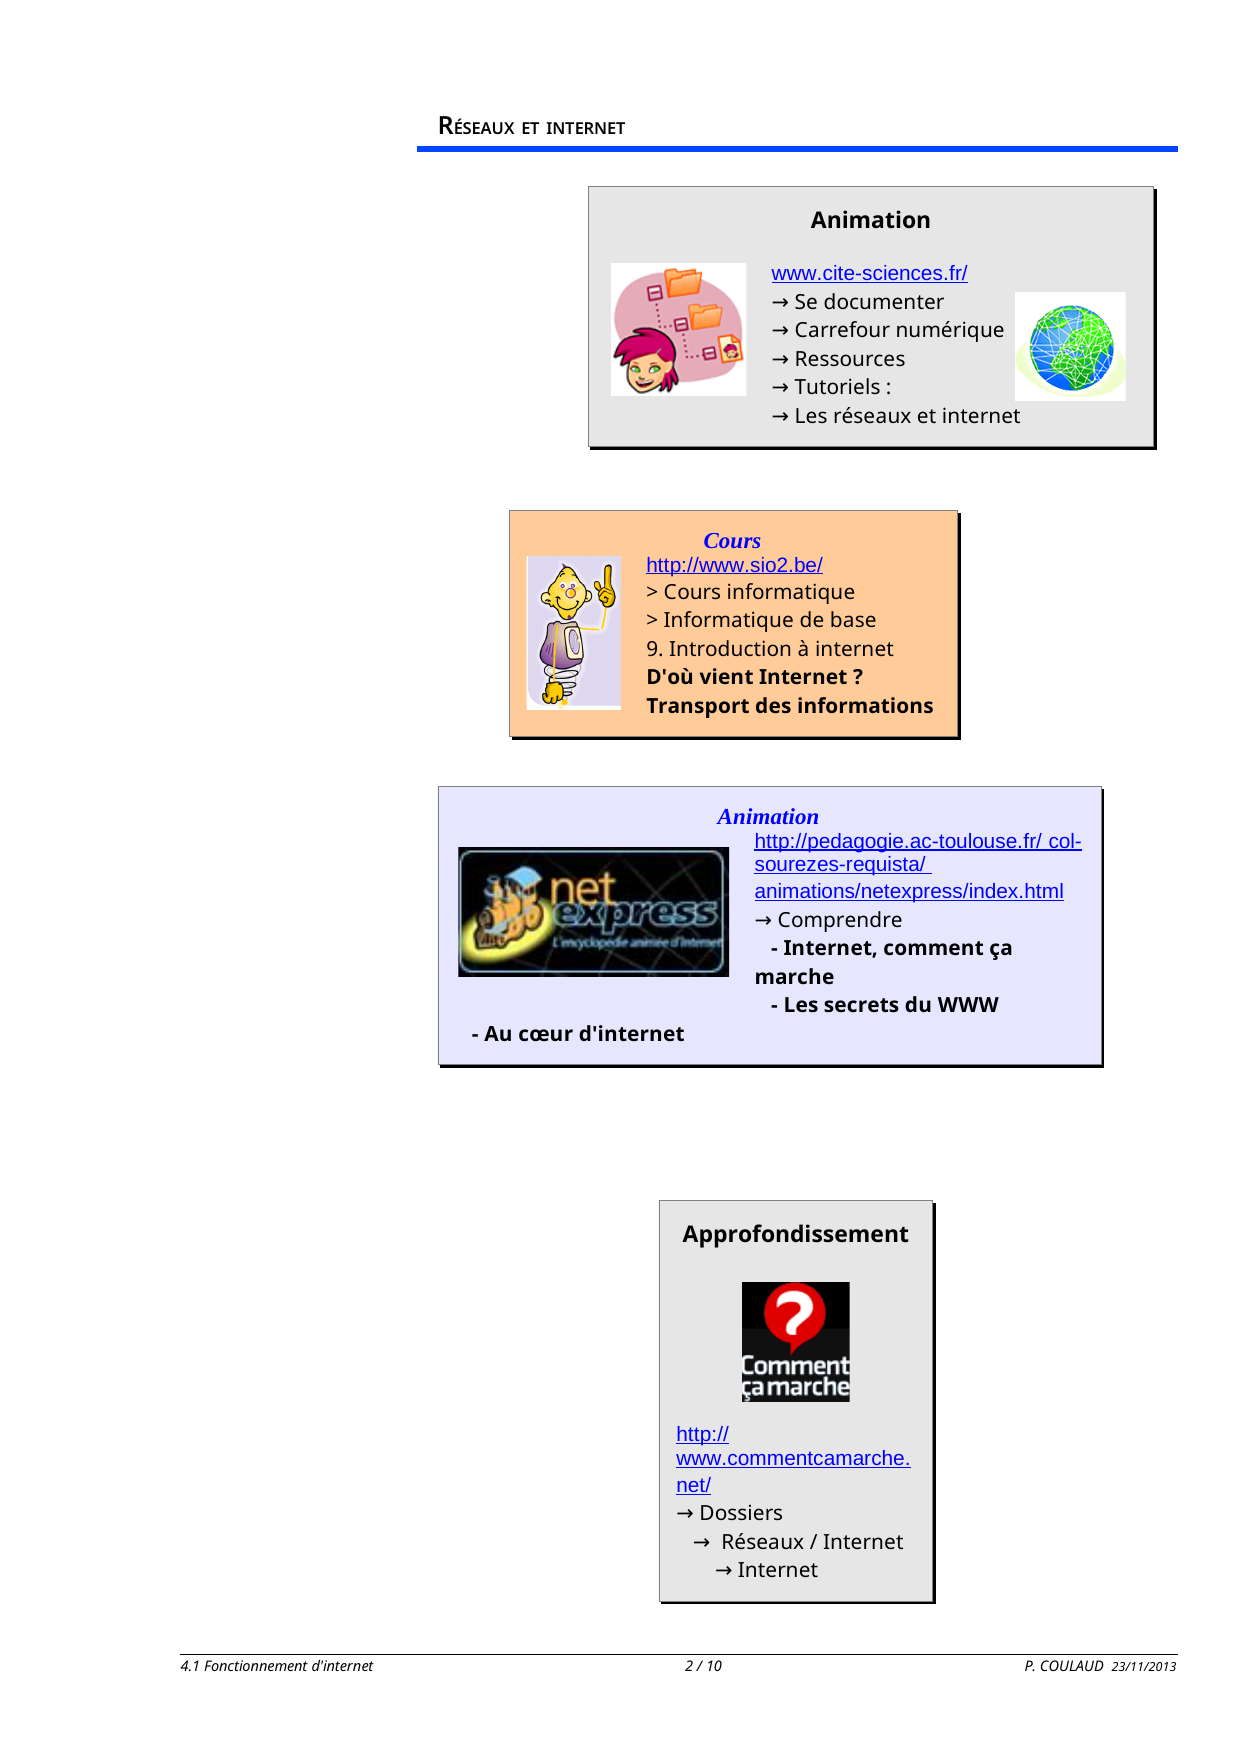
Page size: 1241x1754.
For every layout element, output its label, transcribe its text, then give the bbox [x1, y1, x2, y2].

picture [526, 556, 621, 710]
text > Informatique de base [621, 605, 940, 634]
text → Carrefour numérique [747, 315, 1015, 344]
text → Tutoriels : [605, 372, 1015, 401]
text Animation [605, 203, 1136, 234]
text http://www.commentcamarche.net/ → Dossiers [676, 1277, 915, 1527]
picture [1015, 292, 1126, 401]
text - Internet, comment ça marche [455, 933, 1084, 990]
text Cours [527, 528, 940, 553]
text → Ressources [747, 344, 1015, 372]
text → Internet [676, 1555, 915, 1584]
text Transport des informations [527, 691, 940, 719]
subtitle Réseaux et internet [417, 104, 1178, 146]
text http://pedagogie.ac-toulouse.fr/ col-sourezes-requista/ animations/netexpress/index.html [455, 829, 1084, 905]
text http://www.sio2.be/ [527, 553, 940, 577]
text → Comprendre [730, 905, 1084, 933]
text www.cite-sciences.fr/ [605, 258, 1136, 287]
text > Cours informatique [621, 577, 940, 605]
text → Se documenter [747, 287, 1136, 315]
text - Au cœur d'internet [455, 1019, 1084, 1047]
picture [458, 847, 730, 977]
text - Les secrets du WWW [455, 990, 1084, 1019]
text → Réseaux / Internet [676, 1527, 915, 1555]
text Animation [455, 804, 1084, 829]
text [1126, 344, 1136, 372]
text [1126, 372, 1136, 401]
text Approfondissement [676, 1217, 915, 1248]
text 9. Introduction à internet [621, 634, 940, 662]
picture [611, 263, 747, 396]
picture [742, 1282, 850, 1402]
text D'où vient Internet ? [621, 662, 940, 691]
text → Les réseaux et internet [605, 401, 1136, 429]
